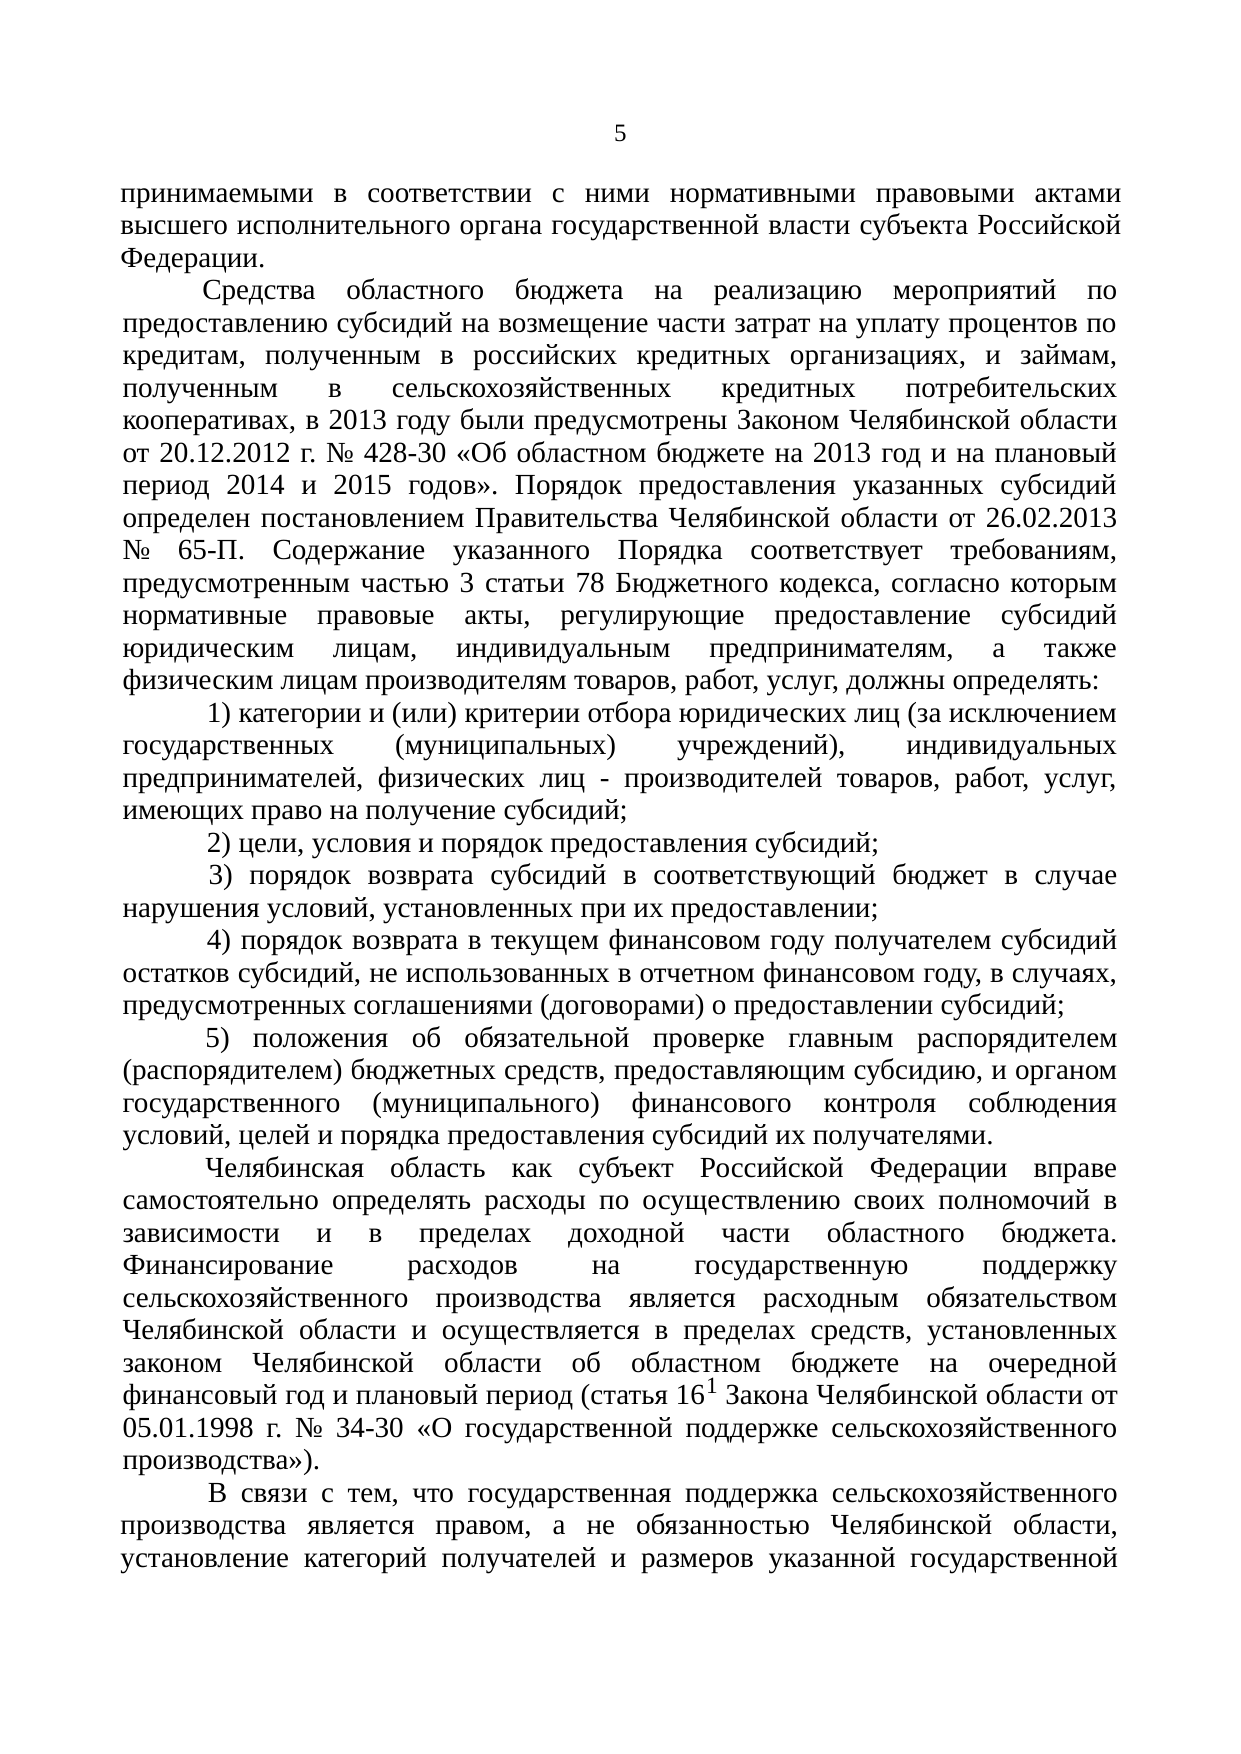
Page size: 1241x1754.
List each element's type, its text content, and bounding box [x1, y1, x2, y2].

text 3) порядок возврата субсидий в соответствующий бюджет в случае нарушения условий, установленных при их предоставлении; [122, 859, 1118, 924]
text 5) положения об обязательной проверке главным распорядителем (распорядителем) бюджетных средств, предоставляющим субсидию, и органом государственного (муниципального) финансового контроля соблюдения условий, целей и порядка предоставления субсидий их получателями. [122, 1021, 1118, 1151]
text В связи с тем, что государственная поддержка сельскохозяйственного производства является правом, а не обязанностью Челябинской области, установление категорий получателей и размеров указанной государственной [120, 1476, 1119, 1574]
text 1) категории и (или) критерии отбора юридических лиц (за исключением государственных (муниципальных) учреждений), индивидуальных предпринимателей, физических лиц - производителей товаров, работ, услуг, имеющих право на получение субсидий; [122, 696, 1118, 826]
text принимаемыми в соответствии с ними нормативными правовыми актами высшего исполнительного органа государственной власти субъекта Российской Федерации. [120, 176, 1122, 274]
text 2) цели, условия и порядок предоставления субсидий; [122, 826, 1122, 859]
text Средства областного бюджета на реализацию мероприятий по предоставлению субсидий на возмещение части затрат на уплату процентов по кредитам, полученным в российских кредитных организациях, и займам, полученным в сельскохозяйственных кредитных потребительских кооперативах, в 2013 году были предусмотрены Законом Челябинской области от 20.12.2012 г. № 428-30 «Об областном бюджете на 2013 год и на плановый период 2014 и 2015 годов». Порядок предоставления указанных субсидий определен постановлением Правительства Челябинской области от 26.02.2013 № 65-П. Содержание указанного Порядка соответствует требованиям, предусмотренным частью 3 статьи 78 Бюджетного кодекса, согласно которым нормативные правовые акты, регулирующие предоставление субсидий юридическим лицам, индивидуальным предпринимателям, а также физическим лицам производителям товаров, работ, услуг, должны определять: [122, 274, 1118, 696]
text 4) порядок возврата в текущем финансовом году получателем субсидий остатков субсидий, не использованных в отчетном финансовом году, в случаях, предусмотренных соглашениями (договорами) о предоставлении субсидий; [122, 924, 1118, 1021]
text Челябинская область как субъект Российской Федерации вправе самостоятельно определять расходы по осуществлению своих полномочий в зависимости и в пределах доходной части областного бюджета. Финансирование расходов на государственную поддержку сельскохозяйственного производства является расходным обязательством Челябинской области и осуществляется в пределах средств, установленных законом Челябинской области об областном бюджете на очередной финансовый год и плановый период (статья 161 Закона Челябинской области от 05.01.1998 г. № 34-30 «О государственной поддержке сельскохозяйственного производства»). [122, 1151, 1118, 1476]
